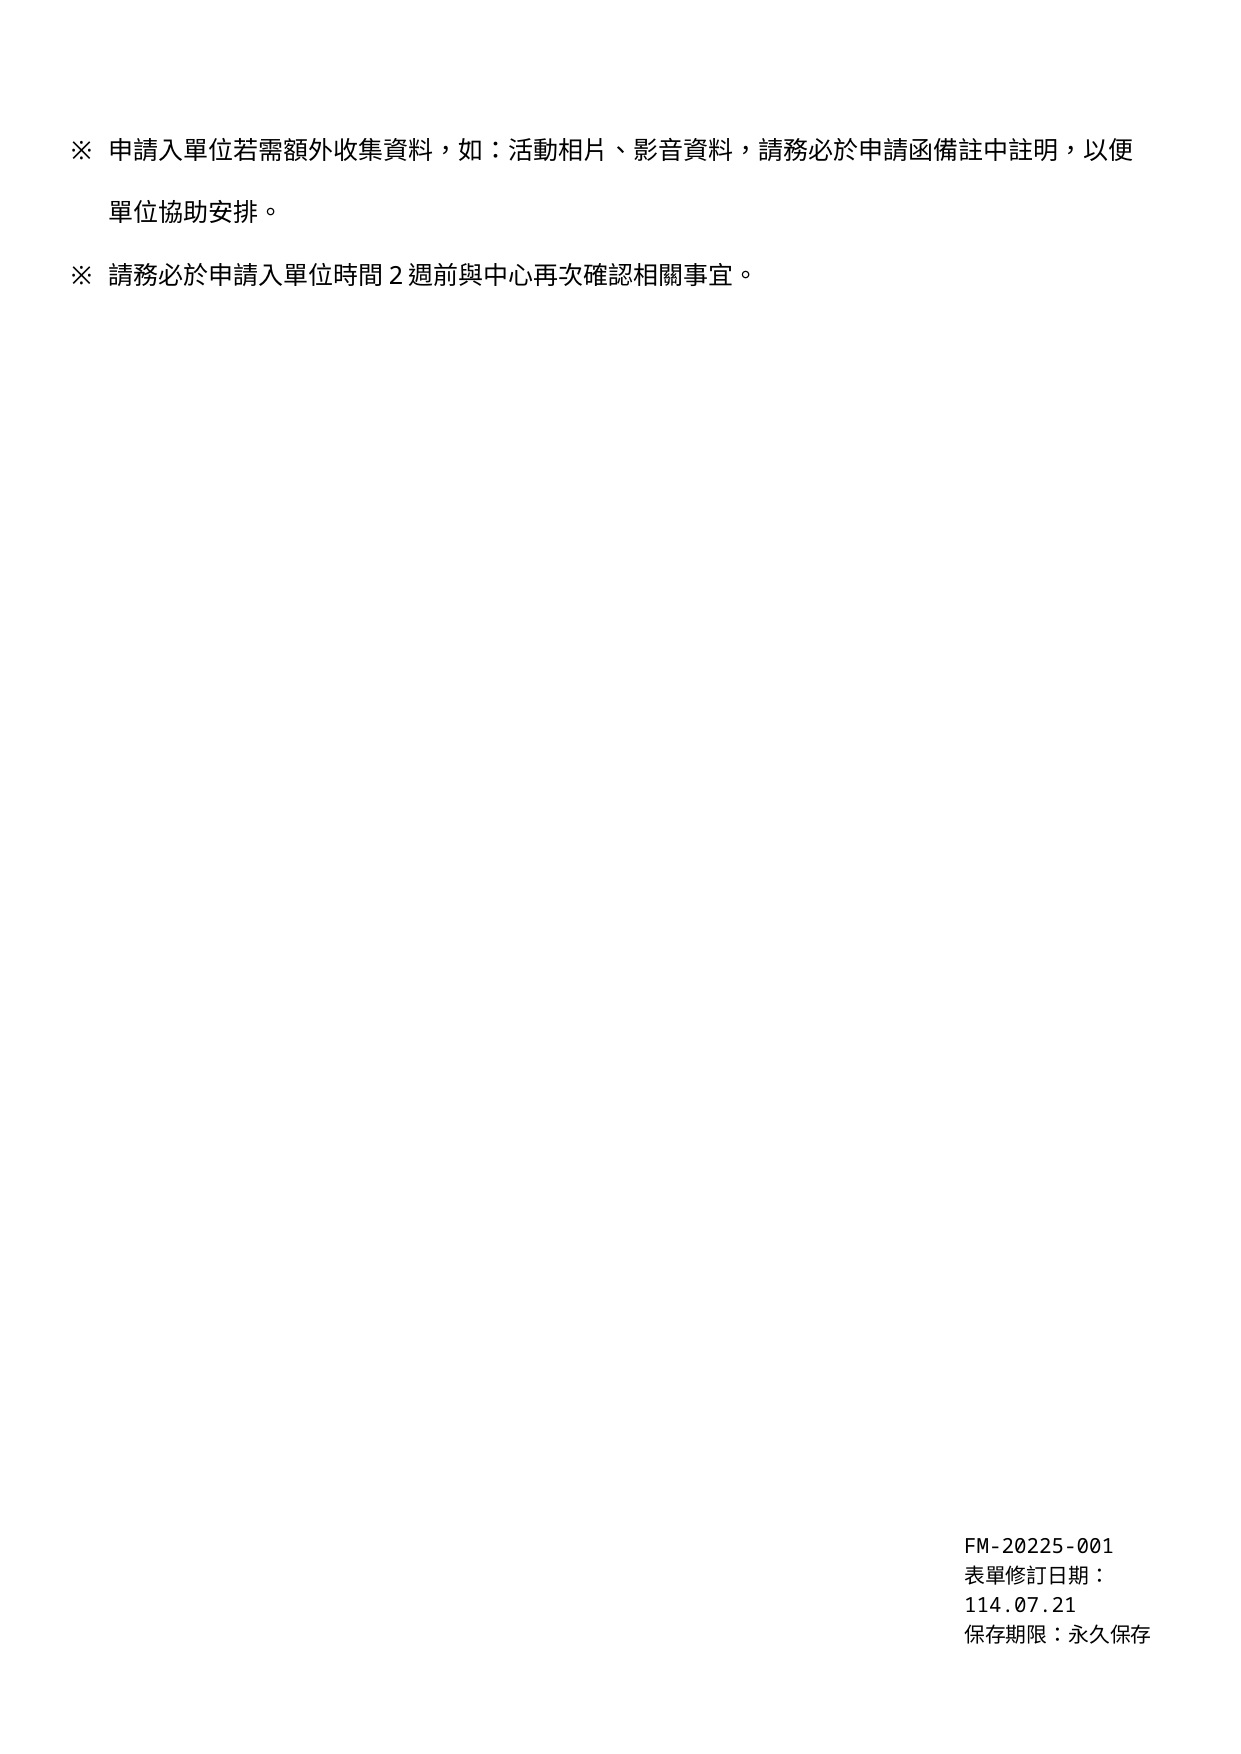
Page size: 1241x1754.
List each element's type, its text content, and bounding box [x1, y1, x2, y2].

list 申請入單位若需額外收集資料，如：活動相片、影音資料，請務必於申請函備註中註明，以便單位協助安排。 [71, 107, 1138, 232]
list 請務必於申請入單位時間2週前與中心再次確認相關事宜。 [71, 232, 1138, 294]
